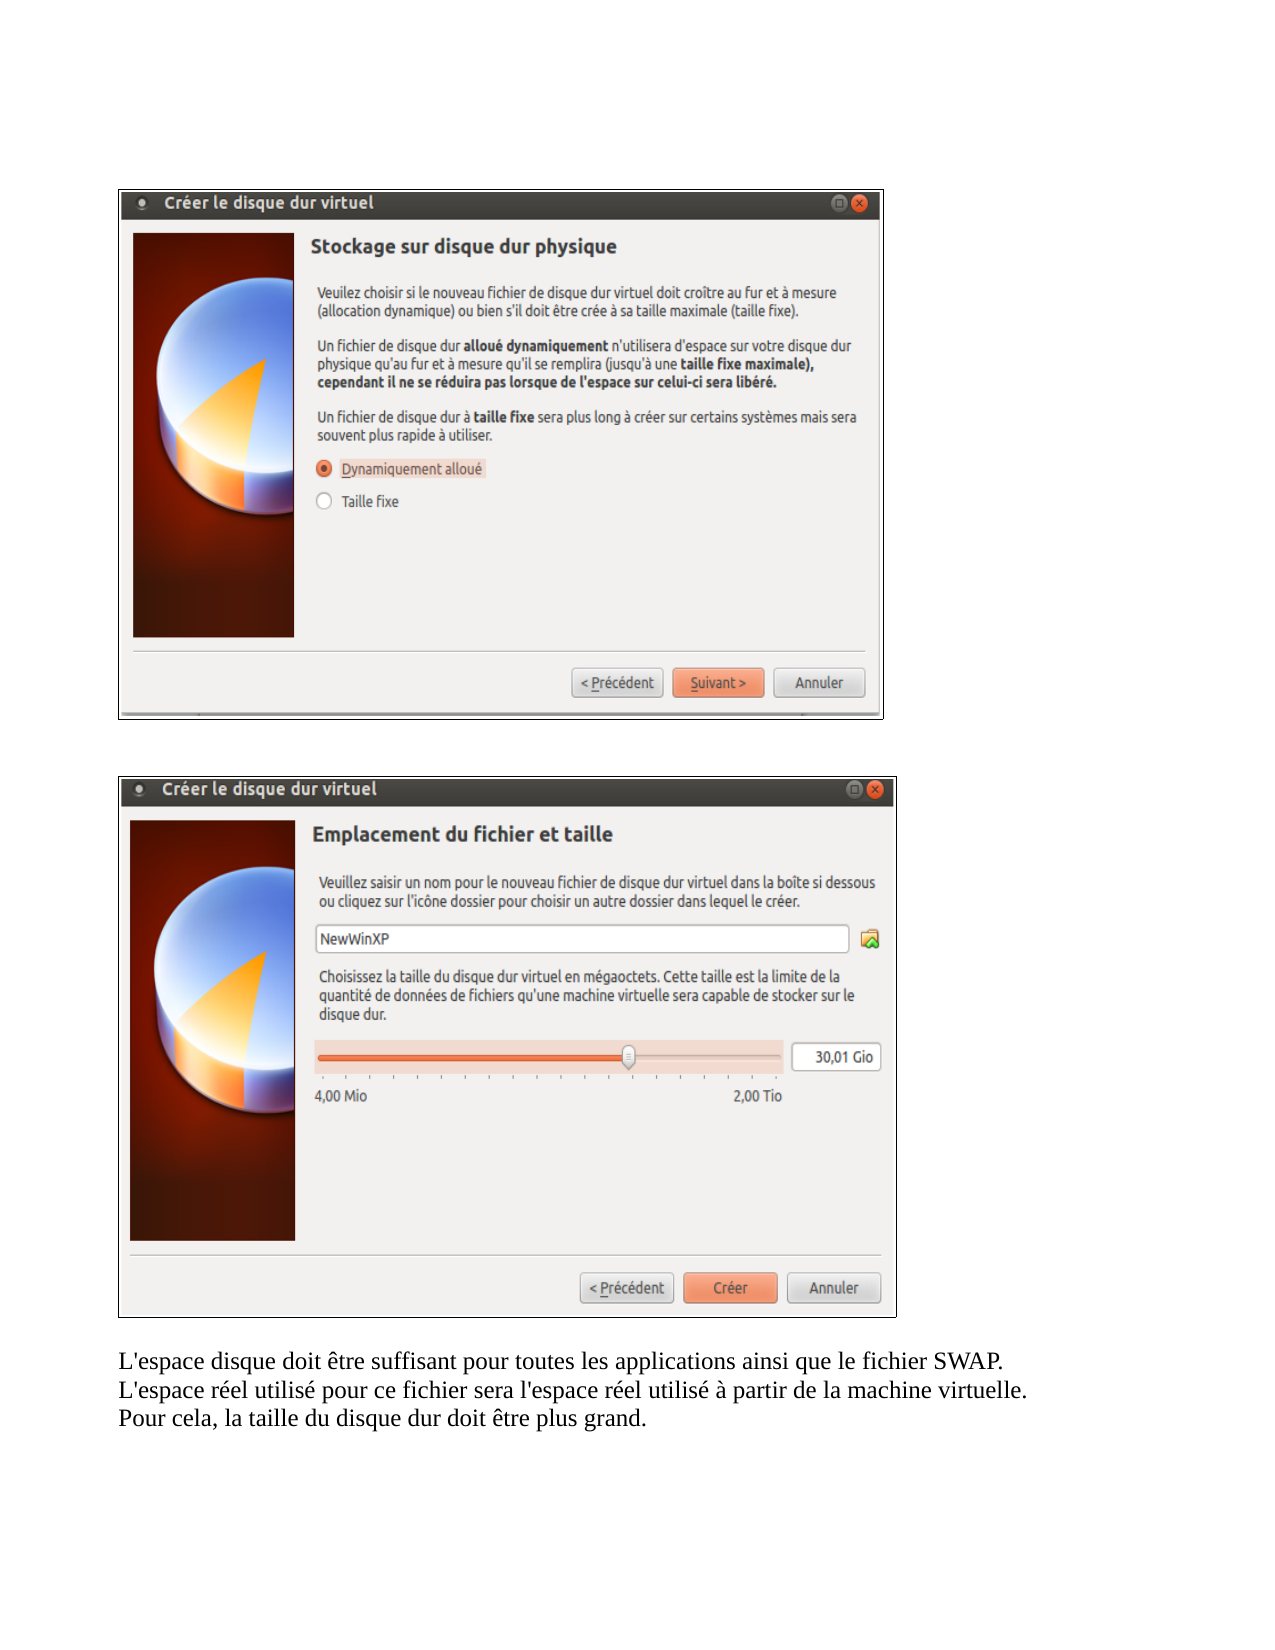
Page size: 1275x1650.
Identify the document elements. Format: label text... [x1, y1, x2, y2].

text L'espace réel utilisé pour ce fichier sera l'espace réel utilisé à partir de la machine virtuelle. [118, 1375, 1157, 1403]
text Pour cela, la taille du disque dur doit être plus grand. [118, 1403, 1157, 1432]
picture [121, 779, 894, 1315]
text L'espace disque doit être suffisant pour toutes les applications ainsi que le fichier SWAP. [118, 1346, 1157, 1375]
picture [121, 192, 880, 716]
